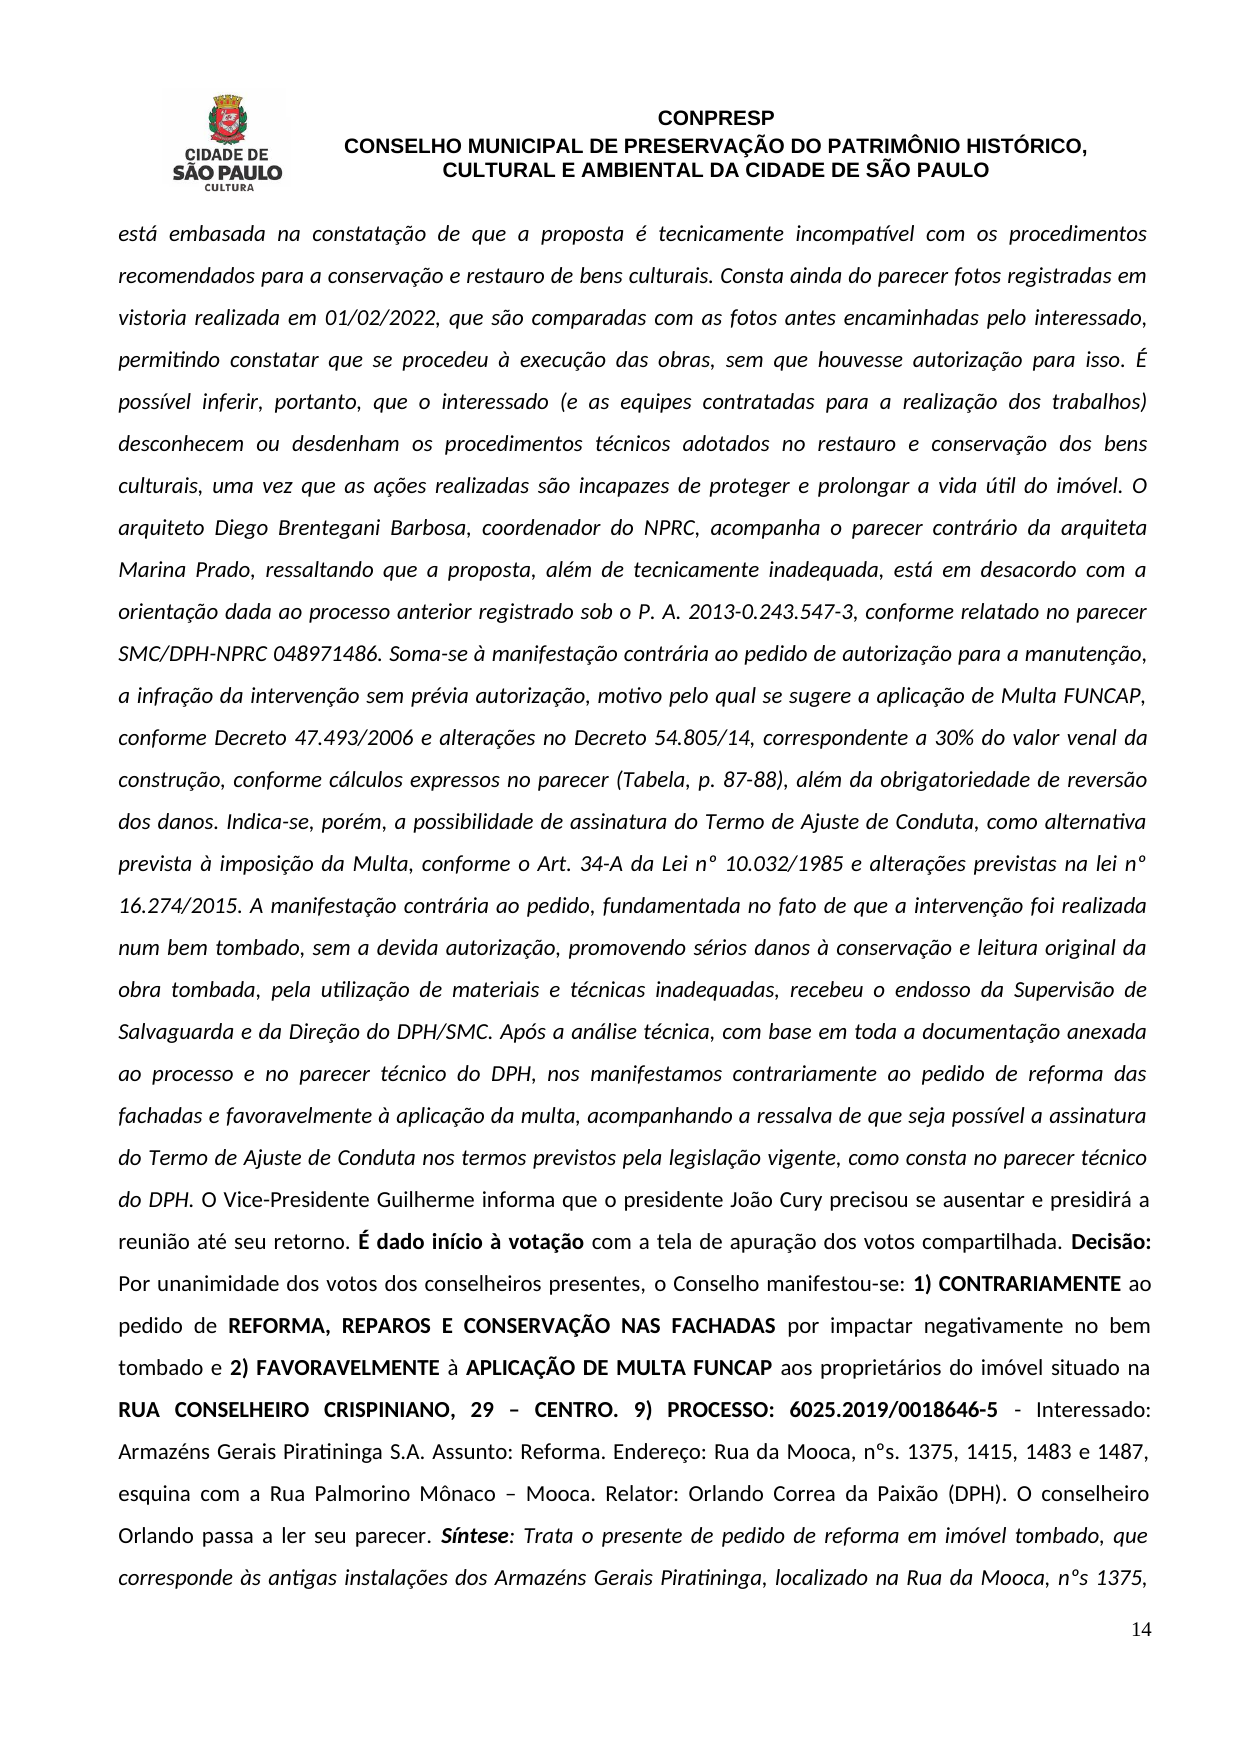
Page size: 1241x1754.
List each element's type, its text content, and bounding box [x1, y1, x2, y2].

text está embasada na constatação de que a proposta é tecnicamente incompatível com os procedimentos recomendados para a conservação e restauro de bens culturais. Consta ainda do parecer fotos registradas em vistoria realizada em 01/02/2022, que são comparadas com as fotos antes encaminhadas pelo interessado, permitindo constatar que se procedeu à execução das obras, sem que houvesse autorização para isso. É possível inferir, portanto, que o interessado (e as equipes contratadas para a realização dos trabalhos) desconhecem ou desdenham os procedimentos técnicos adotados no restauro e conservação dos bens culturais, uma vez que as ações realizadas são incapazes de proteger e prolongar a vida útil do imóvel. O arquiteto Diego Brentegani Barbosa, coordenador do NPRC, acompanha o parecer contrário da arquiteta Marina Prado, ressaltando que a proposta, além de tecnicamente inadequada, está em desacordo com a orientação dada ao processo anterior registrado sob o P. A. 2013-0.243.547-3, conforme relatado no parecer SMC/DPH-NPRC 048971486. Soma-se à manifestação contrária ao pedido de autorização para a manutenção, a infração da intervenção sem prévia autorização, motivo pelo qual se sugere a aplicação de Multa FUNCAP, conforme Decreto 47.493/2006 e alterações no Decreto 54.805/14, correspondente a 30% do valor venal da construção, conforme cálculos expressos no parecer (Tabela, p. 87-88), além da obrigatoriedade de reversão dos danos. Indica-se, porém, a possibilidade de assinatura do Termo de Ajuste de Conduta, como alternativa prevista à imposição da Multa, conforme o Art. 34-A da Lei nº 10.032/1985 e alterações previstas na lei nº 16.274/2015. A manifestação contrária ao pedido, fundamentada no fato de que a intervenção foi realizada num bem tombado, sem a devida autorização, promovendo sérios danos à conservação e leitura original da obra tombada, pela utilização de materiais e técnicas inadequadas, recebeu o endosso da Supervisão de Salvaguarda e da Direção do DPH/SMC. Após a análise técnica, com base em toda a documentação anexada ao processo e no parecer técnico do DPH, nos manifestamos contrariamente ao pedido de reforma das fachadas e favoravelmente à aplicação da multa, acompanhando a ressalva de que seja possível a assinatura do Termo de Ajuste de Conduta nos termos previstos pela legislação vigente, como consta no parecer técnico do DPH. O Vice-Presidente Guilherme informa que o presidente João Cury precisou se ausentar e presidirá a reunião até seu retorno. É dado início à votação com a tela de apuração dos votos compartilhada. Decisão: Por unanimidade dos votos dos conselheiros presentes, o Conselho manifestou-se: 1) CONTRARIAMENTE ao pedido de REFORMA, REPAROS E CONSERVAÇÃO NAS FACHADAS por impactar negativamente no bem tombado e 2) FAVORAVELMENTE à APLICAÇÃO DE MULTA FUNCAP aos proprietários do imóvel situado na RUA CONSELHEIRO CRISPINIANO, 29 – CENTRO. 9) PROCESSO: 6025.2019/0018646-5 - Interessado: Armazéns Gerais Piratininga S.A. Assunto: Reforma. Endereço: Rua da Mooca, nºs. 1375, 1415, 1483 e 1487, esquina com a Rua Palmorino Mônaco – Mooca. Relator: Orlando Correa da Paixão (DPH). O conselheiro Orlando passa a ler seu parecer. Síntese: Trata o presente de pedido de reforma em imóvel tombado, que corresponde às antigas instalações dos Armazéns Gerais Piratininga, localizado na Rua da Mooca, nºs 1375, [118, 219, 1152, 1591]
